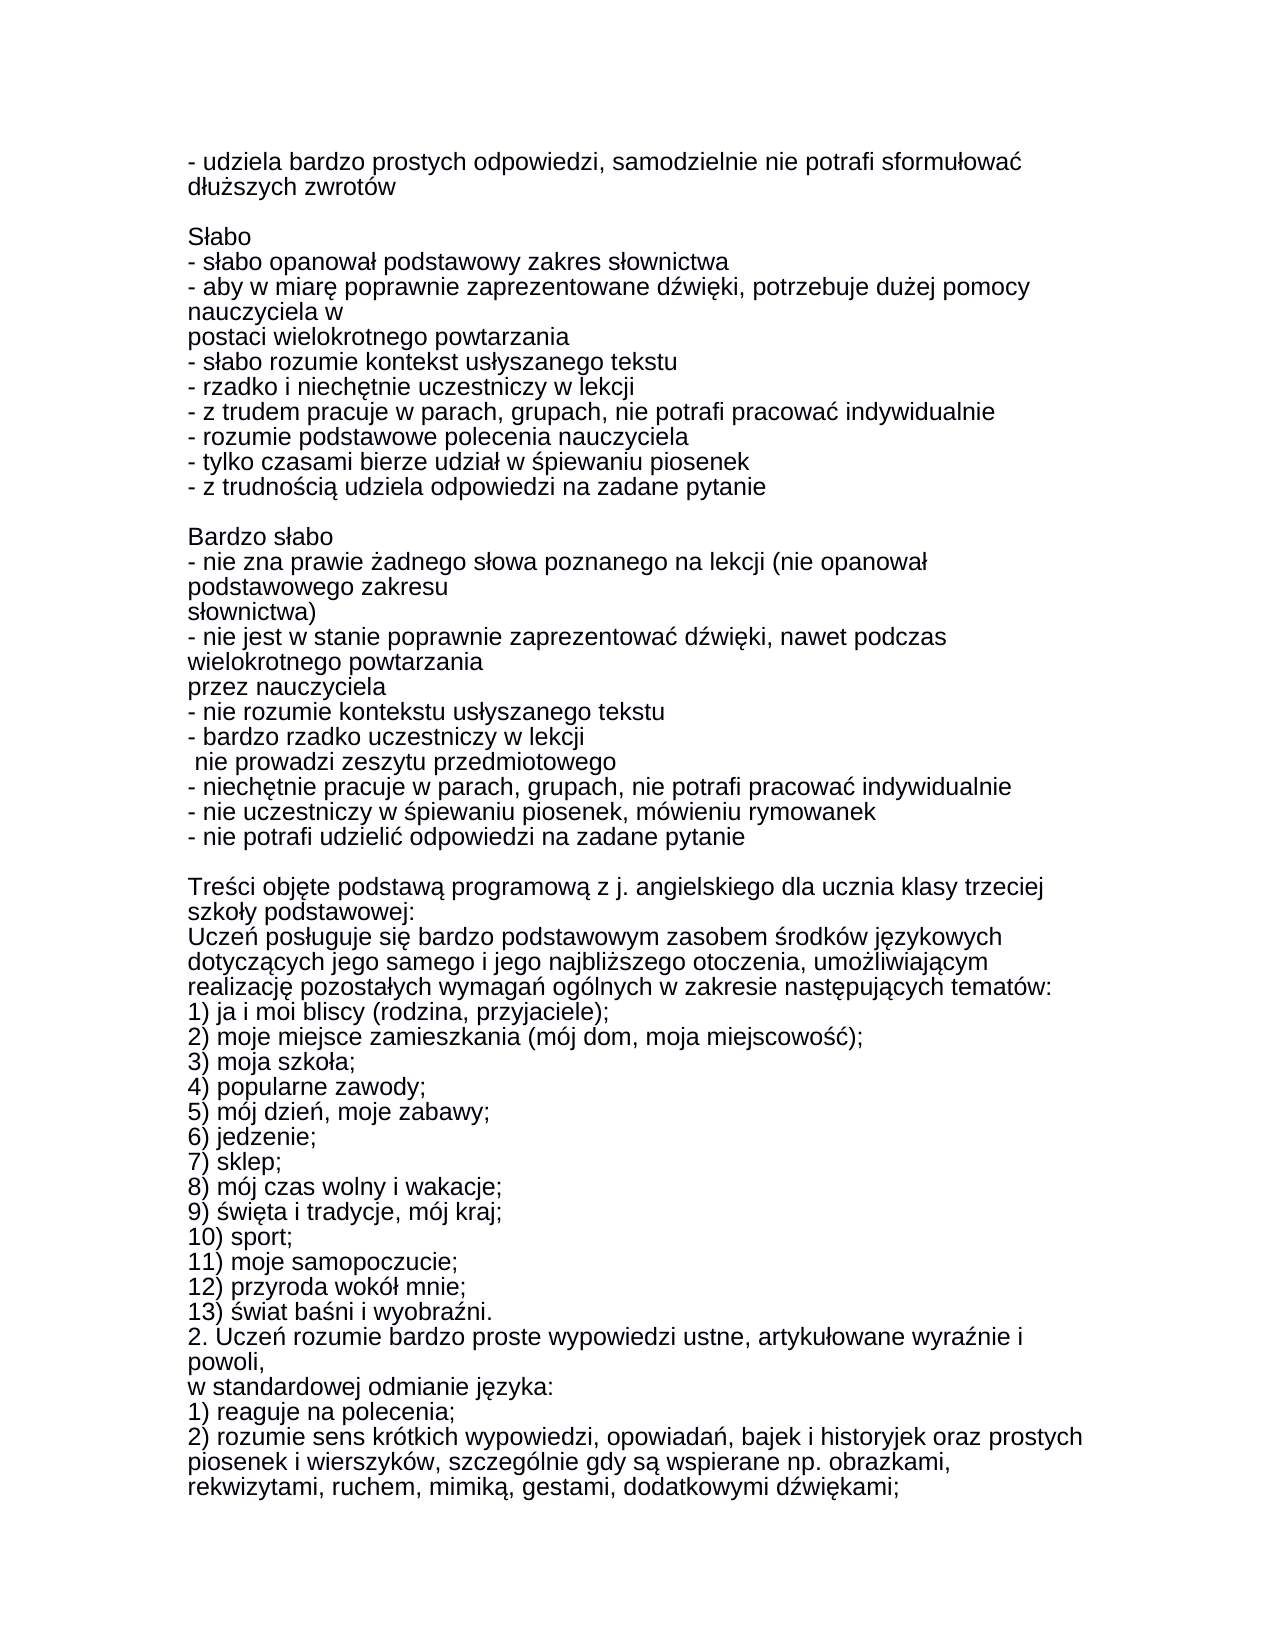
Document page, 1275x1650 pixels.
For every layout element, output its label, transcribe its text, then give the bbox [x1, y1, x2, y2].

text - słabo rozumie kontekst usłyszanego tekstu [187, 350, 1087, 375]
text 2) rozumie sens krótkich wypowiedzi, opowiadań, bajek i historyjek oraz prostych [187, 1425, 1087, 1450]
text 5) mój dzień, moje zabawy; [187, 1100, 1087, 1125]
text 2) moje miejsce zamieszkania (mój dom, moja miejscowość); [187, 1025, 1087, 1050]
text rekwizytami, ruchem, mimiką, gestami, dodatkowymi dźwiękami; [187, 1475, 1087, 1500]
text 12) przyroda wokół mnie; [187, 1275, 1087, 1300]
text 13) świat baśni i wyobraźni. [187, 1300, 1087, 1325]
text nie prowadzi zeszytu przedmiotowego [187, 750, 1087, 775]
text 8) mój czas wolny i wakacje; [187, 1175, 1087, 1200]
text słownictwa) [187, 600, 1087, 625]
text dotyczących jego samego i jego najbliższego otoczenia, umożliwiającym realizację pozostałych wymagań ogólnych w zakresie następujących tematów: [187, 950, 1087, 1000]
text 2. Uczeń rozumie bardzo proste wypowiedzi ustne, artykułowane wyraźnie i powoli, [187, 1325, 1087, 1375]
text 7) sklep; [187, 1150, 1087, 1175]
text - słabo opanował podstawowy zakres słownictwa [187, 250, 1087, 275]
text - nie rozumie kontekstu usłyszanego tekstu [187, 700, 1087, 725]
text przez nauczyciela [187, 675, 1087, 700]
text - niechętnie pracuje w parach, grupach, nie potrafi pracować indywidualnie [187, 775, 1087, 800]
text - z trudem pracuje w parach, grupach, nie potrafi pracować indywidualnie [187, 400, 1087, 425]
text postaci wielokrotnego powtarzania [187, 325, 1087, 350]
text - nie uczestniczy w śpiewaniu piosenek, mówieniu rymowanek [187, 800, 1087, 825]
text - rozumie podstawowe polecenia nauczyciela [187, 425, 1087, 450]
text 4) popularne zawody; [187, 1075, 1087, 1100]
text w standardowej odmianie języka: [187, 1375, 1087, 1400]
text Słabo [187, 225, 1087, 250]
text - udziela bardzo prostych odpowiedzi, samodzielnie nie potrafi sformułować dłuższych zwrotów [187, 150, 1087, 225]
text 6) jedzenie; [187, 1125, 1087, 1150]
text 1) reaguje na polecenia; [187, 1400, 1087, 1425]
text - rzadko i niechętnie uczestniczy w lekcji [187, 375, 1087, 400]
text 1) ja i moi bliscy (rodzina, przyjaciele); [187, 1000, 1087, 1025]
text 3) moja szkoła; [187, 1050, 1087, 1075]
text - nie potrafi udzielić odpowiedzi na zadane pytanie Treści objęte podstawą programową z j. angielskiego dla ucznia klasy trzeciej szkoły podstawowej: Uczeń posługuje się bardzo podstawowym zasobem środków językowych [187, 825, 1087, 950]
text - bardzo rzadko uczestniczy w lekcji [187, 725, 1087, 750]
text - aby w miarę poprawnie zaprezentowane dźwięki, potrzebuje dużej pomocy nauczyciela w [187, 275, 1087, 325]
text Bardzo słabo [187, 525, 1087, 550]
text piosenek i wierszyków, szczególnie gdy są wspierane np. obrazkami, [187, 1450, 1087, 1475]
text 10) sport; 11) moje samopoczucie; [187, 1225, 1087, 1275]
text - tylko czasami bierze udział w śpiewaniu piosenek [187, 450, 1087, 475]
text - nie zna prawie żadnego słowa poznanego na lekcji (nie opanował podstawowego zakresu [187, 550, 1087, 600]
text - z trudnością udziela odpowiedzi na zadane pytanie [187, 475, 1087, 525]
text 9) święta i tradycje, mój kraj; [187, 1200, 1087, 1225]
text - nie jest w stanie poprawnie zaprezentować dźwięki, nawet podczas wielokrotnego powtarzania [187, 625, 1087, 675]
